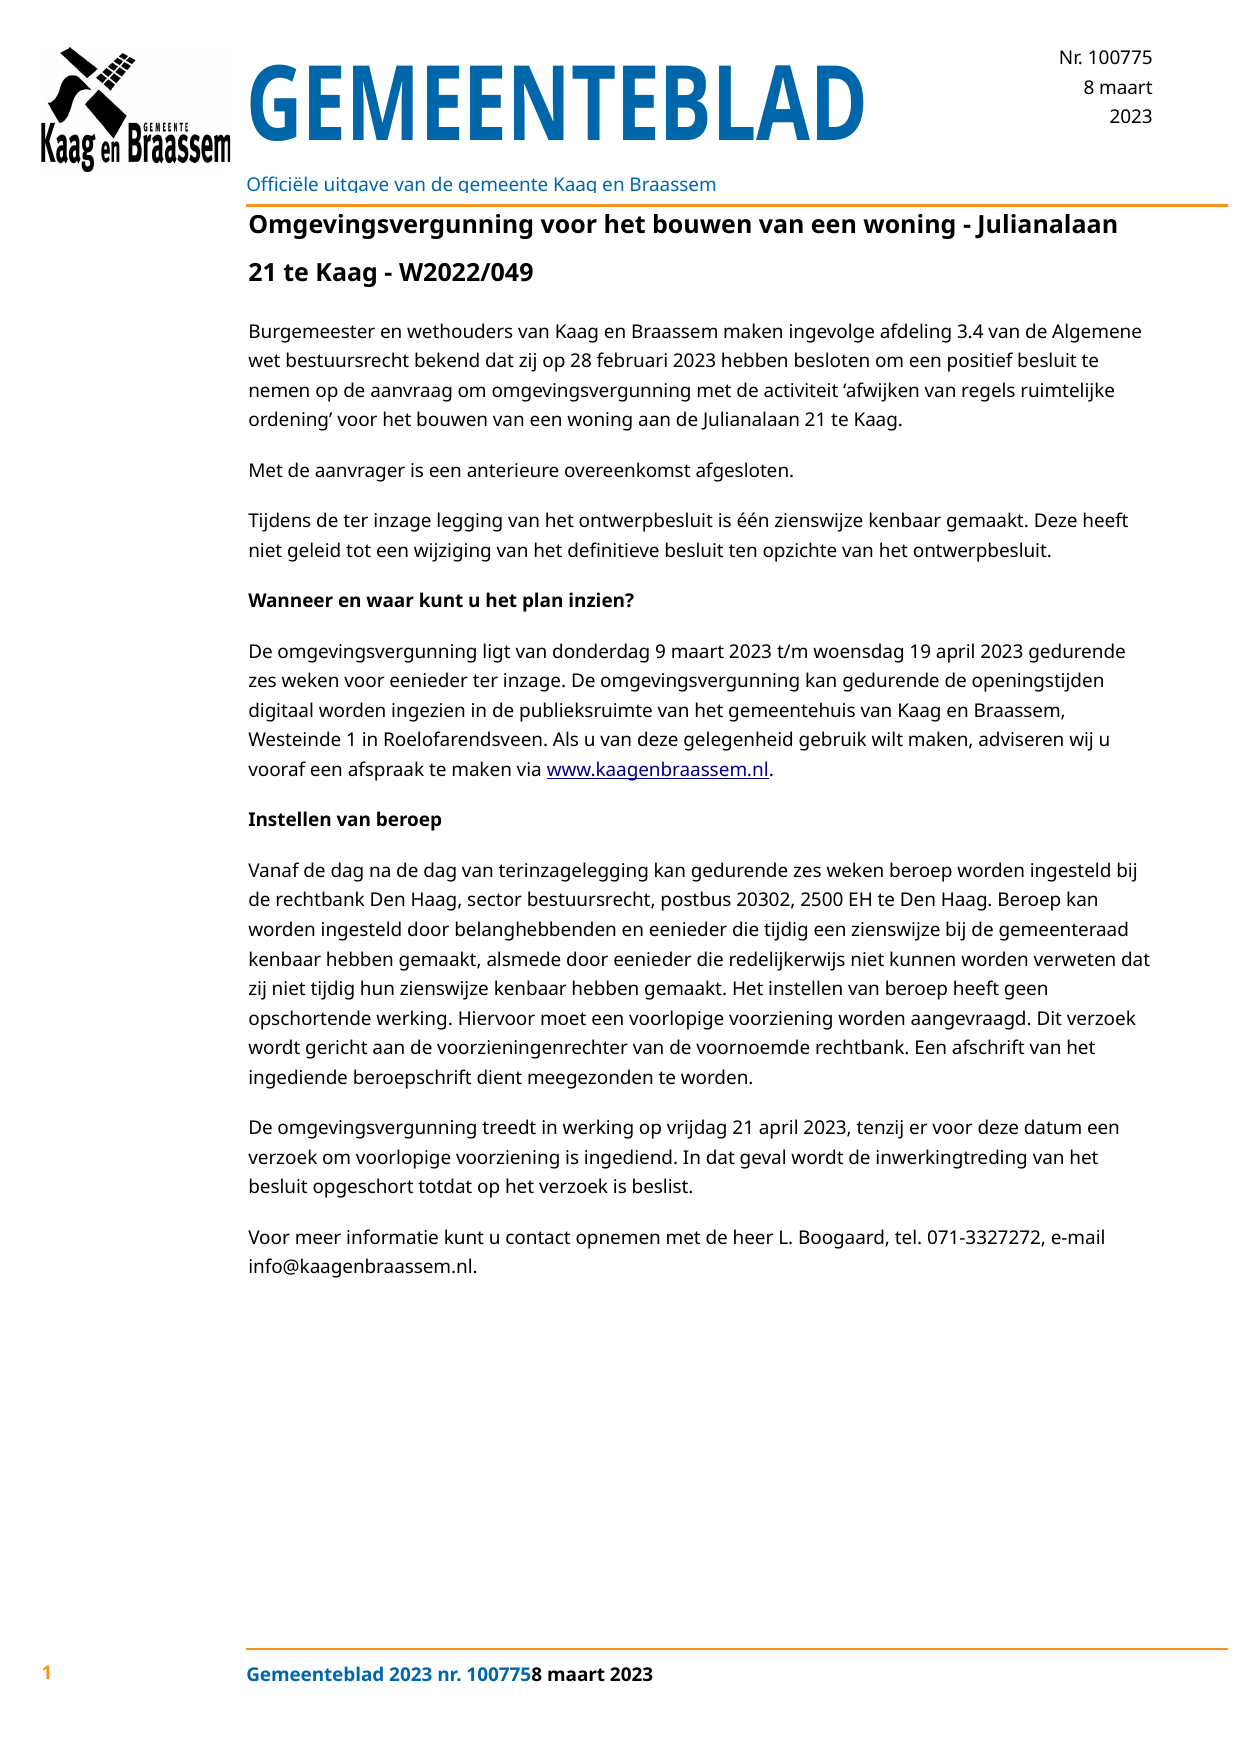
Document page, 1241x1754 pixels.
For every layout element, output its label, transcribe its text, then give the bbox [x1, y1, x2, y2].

picture [41, 47, 231, 172]
text De omgevingsvergunning ligt van donderdag 9 maart 2023 t/m woensdag 19 april 2023 gedurende zes weken voor eenieder ter inzage. De omgevingsvergunning kan gedurende de openingstijden digitaal worden ingezien in de publieksruimte van het gemeentehuis van Kaag en Braassem, Westeinde 1 in Roelofarendsveen. Als u van deze gelegenheid gebruik wilt maken, adviseren wij u vooraf een afspraak te maken via www.kaagenbraassem.nl. [248, 638, 1152, 782]
text Omgevingsvergunning voor het bouwen van een woning - Julianalaan 21 te Kaag - W2022/049 [248, 207, 1152, 288]
text Met de aanvrager is een anterieure overeenkomst afgesloten. [248, 457, 1152, 483]
text Tijdens de ter inzage legging van het ontwerpbesluit is één zienswijze kenbaar gemaakt. Deze heeft niet geleid tot een wijziging van het definitieve besluit ten opzichte van het ontwerpbesluit. [248, 507, 1152, 563]
text Burgemeester en wethouders van Kaag en Braassem maken ingevolge afdeling 3.4 van de Algemene wet bestuursrecht bekend dat zij op 28 februari 2023 hebben besloten om een positief besluit te nemen op de aanvraag om omgevingsvergunning met de activiteit ‘afwijken van regels ruimtelijke ordening’ voor het bouwen van een woning aan de Julianalaan 21 te Kaag. [248, 318, 1152, 432]
text Wanneer en waar kunt u het plan inzien? [248, 587, 1152, 613]
text Vanaf de dag na de dag van terinzagelegging kan gedurende zes weken beroep worden ingesteld bij de rechtbank Den Haag, sector bestuursrecht, postbus 20302, 2500 EH te Den Haag. Beroep kan worden ingesteld door belanghebbenden en eenieder die tijdig een zienswijze bij de gemeenteraad kenbaar hebben gemaakt, alsmede door eenieder die redelijkerwijs niet kunnen worden verweten dat zij niet tijdig hun zienswijze kenbaar hebben gemaakt. Het instellen van beroep heeft geen opschortende werking. Hiervoor moet een voorlopige voorziening worden aangevraagd. Dit verzoek wordt gericht aan de voorzieningenrechter van de voornoemde rechtbank. Een afschrift van het ingediende beroepschrift dient meegezonden te worden. [248, 857, 1152, 1090]
text Instellen van beroep [248, 807, 1152, 832]
text De omgevingsvergunning treedt in werking op vrijdag 21 april 2023, tenzij er voor deze datum een verzoek om voorlopige voorziening is ingediend. In dat geval wordt de inwerkingtreding van het besluit opgeschort totdat op het verzoek is beslist. [248, 1114, 1152, 1199]
text Voor meer informatie kunt u contact opnemen met de heer L. Boogaard, tel. 071-3327272, e-mail info@kaagenbraassem.nl. [248, 1224, 1152, 1279]
